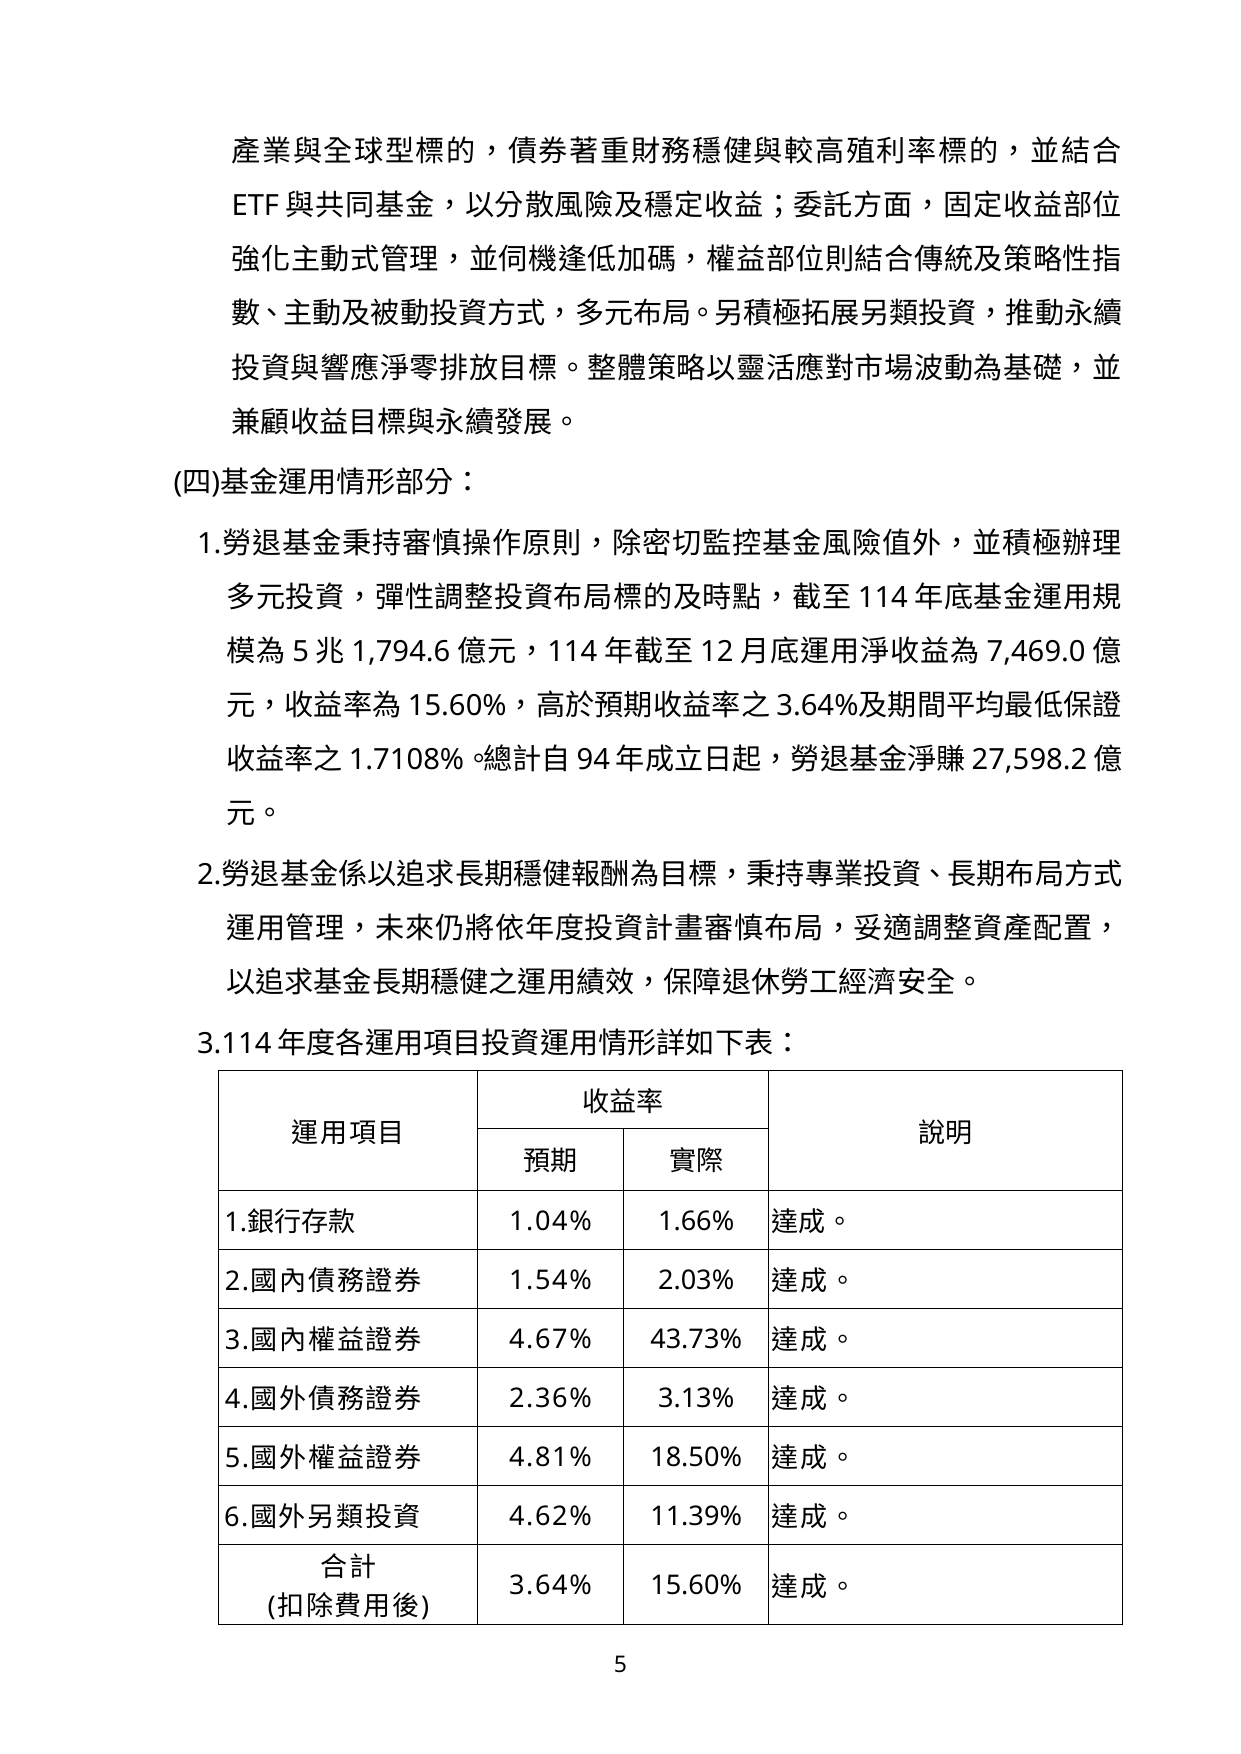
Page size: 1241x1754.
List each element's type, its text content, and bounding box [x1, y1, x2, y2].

table_cell 3.國內權益證券 [219, 1309, 477, 1367]
text (三)有關投資方面，國內兼顧自營與委託，持續優化國內股票投資布局，於自營部分伺機布局長期基本面良好、營運展望佳之個股，並透過區間操作，以增加基金獲利；委託部分則審慎規劃國內委託經營業務，114年辦理絕對報酬型委任案，希透過受託機構專業投資與操作策略，在不同市場情勢下，持續創造基金整體收益，同時保護下檔風險。另為兼顧永續投資策略，本次亦將投標業者之永續投資落實情形納入評分項目，期協同受託機構發揮機構投資人之影響力，共同推動企業實踐永續發展。國外投資方面，儘管全球經濟展現一定韌性，惟仍面臨地緣政治緊張局勢、持續的通膨壓力以及貿易保護主義抬頭等多重挑戰，爰國外投資採取多元化布局與靈活策略。於自營部位選擇利基型產業與全球型標的，債券著重財務穩健與較高殖利率標的，並結合ETF與共同基金，以分散風險及穩定收益；委託方面，固定收益部位強化主動式管理，並伺機逢低加碼，權益部位則結合傳統及策略性指數、主動及被動投資方式，多元布局。另積極拓展另類投資，推動永續投資與響應淨零排放目標。整體策略以靈活應對市場波動為基礎，並兼顧收益目標與永續發展。 [173, 118, 1122, 443]
table_cell 實際 [624, 1129, 768, 1189]
table_cell 4.62% [478, 1486, 623, 1544]
table_header 收益率 [478, 1071, 768, 1127]
table_cell 3.64% [478, 1545, 623, 1624]
table_cell 1.04% [478, 1191, 623, 1249]
table_cell 達成。 [769, 1250, 1122, 1308]
table_cell 4.81% [478, 1427, 623, 1485]
table_cell 2.國內債務證券 [219, 1250, 477, 1308]
table_cell 2.36% [478, 1368, 623, 1426]
table_cell 1.銀行存款 [219, 1191, 477, 1249]
table_cell 1.66% [624, 1191, 768, 1249]
table_cell 3.13% [624, 1368, 768, 1426]
table_cell 6.國外另類投資 [219, 1486, 477, 1544]
table_cell 4.67% [478, 1309, 623, 1367]
text 3.114年度各運用項目投資運用情形詳如下表： [197, 1010, 1122, 1064]
text (四)基金運用情形部分： [173, 449, 1122, 503]
table_cell 2.03% [624, 1250, 768, 1308]
table_cell 達成。 [769, 1191, 1122, 1249]
table_cell 11.39% [624, 1486, 768, 1544]
table_cell 達成。 [769, 1309, 1122, 1367]
table_cell 15.60% [624, 1545, 768, 1624]
table_cell 達成。 [769, 1368, 1122, 1426]
table_cell 合計 (扣除費用後) [219, 1545, 477, 1624]
table_cell 預期 [478, 1129, 623, 1189]
table_cell 達成。 [769, 1545, 1122, 1624]
table_cell 18.50% [624, 1427, 768, 1485]
table_header 說明 [769, 1071, 1122, 1189]
table_cell 達成。 [769, 1427, 1122, 1485]
table_cell 1.54% [478, 1250, 623, 1308]
text 2.勞退基金係以追求長期穩健報酬為目標，秉持專業投資、長期布局方式運用管理，未來仍將依年度投資計畫審慎布局，妥適調整資產配置，以追求基金長期穩健之運用績效，保障退休勞工經濟安全。 [197, 841, 1122, 1003]
text 1.勞退基金秉持審慎操作原則，除密切監控基金風險值外，並積極辦理多元投資，彈性調整投資布局標的及時點，截至114年底基金運用規模為5兆1,794.6億元，114年截至12月底運用淨收益為7,469.0億元，收益率為15.60%，高於預期收益率之3.64%及期間平均最低保證收益率之1.7108%。總計自94年成立日起，勞退基金淨賺27,598.2億元。 [197, 510, 1122, 835]
table_header 運用項目 [219, 1071, 477, 1189]
table_cell 5.國外權益證券 [219, 1427, 477, 1485]
table_cell 達成。 [769, 1486, 1122, 1544]
table_cell 4.國外債務證券 [219, 1368, 477, 1426]
table_cell 43.73% [624, 1309, 768, 1367]
